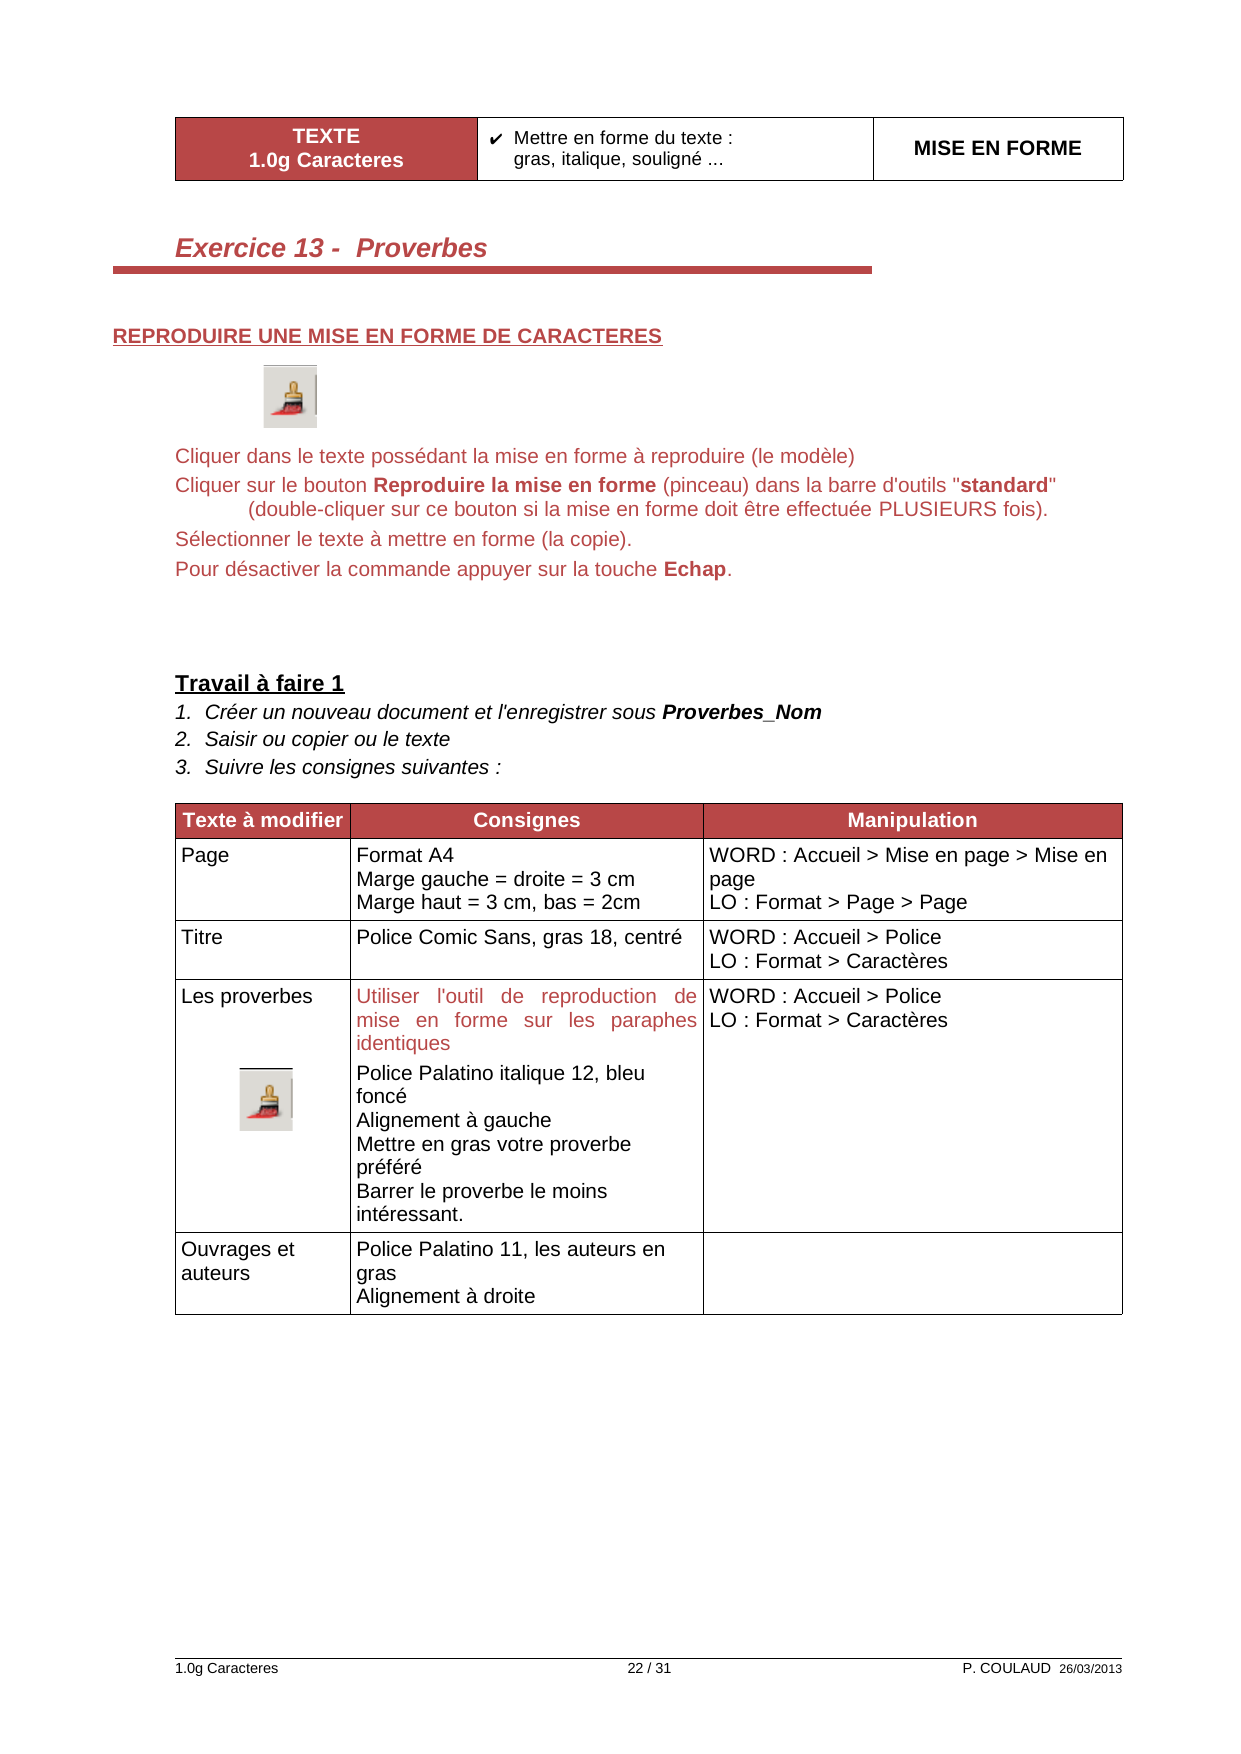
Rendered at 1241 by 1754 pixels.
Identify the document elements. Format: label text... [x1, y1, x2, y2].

subtitle Proverbes [112, 230, 872, 274]
table_header Manipulation [704, 804, 1122, 838]
table_cell Les proverbes [176, 980, 350, 1068]
table_cell [704, 1233, 1122, 1314]
table_cell Police Comic Sans, gras 18, centré [351, 921, 703, 979]
table_header Consignes [351, 804, 703, 838]
picture [263, 365, 317, 428]
table_cell WORD : Accueil > Police LO : Format > Caractères [704, 980, 1122, 1232]
subtitle Travail à faire 1 [175, 670, 1122, 696]
table_cell Titre [176, 921, 350, 979]
list Créer un nouveau document et l'enregistrer sous Proverbes_Nom [175, 700, 1122, 724]
table_header Mettre en forme du texte : gras, italique, souligné ... [478, 118, 873, 180]
text Cliquer dans le texte possédant la mise en forme à reproduire (le modèle) [175, 354, 1122, 468]
table_header MISE EN FORME [874, 118, 1123, 180]
text Sélectionner le texte à mettre en forme (la copie). [175, 527, 1122, 551]
table_cell Police Palatino 11, les auteurs en gras Alignement à droite [351, 1233, 703, 1314]
table_cell [176, 1069, 350, 1232]
table_cell WORD : Accueil > Police LO : Format > Caractères [704, 921, 1122, 979]
table_cell Page [176, 839, 350, 920]
table_cell Utiliser l'outil de reproduction de mise en forme sur les paraphes identiques Police Palatino italique 12, bleu foncé Alignement à gauche Mettre en gras votre proverbe préféré Barrer le proverbe le moins intéressant. [351, 980, 703, 1232]
subtitle REPRODUIRE UNE MISE EN FORME DE CARACTERES [112, 324, 1122, 348]
table_cell Ouvrages et auteurs [176, 1233, 350, 1314]
table_cell Format A4 Marge gauche = droite = 3 cm Marge haut = 3 cm, bas = 2cm [351, 839, 703, 920]
text Cliquer sur le bouton Reproduire la mise en forme (pinceau) dans la barre d'outils "standard" (double-cliquer sur ce bouton si la mise en forme doit être effectuée PLUSIEURS fois). [175, 474, 1122, 521]
list Saisir ou copier ou le texte [175, 728, 1122, 751]
table_cell WORD : Accueil > Mise en page > Mise en page LO : Format > Page > Page [704, 839, 1122, 920]
table_header Texte à modifier [176, 804, 350, 838]
text Pour désactiver la commande appuyer sur la touche Echap. [175, 557, 1122, 581]
picture [239, 1068, 293, 1131]
list Suivre les consignes suivantes : [175, 756, 1122, 779]
